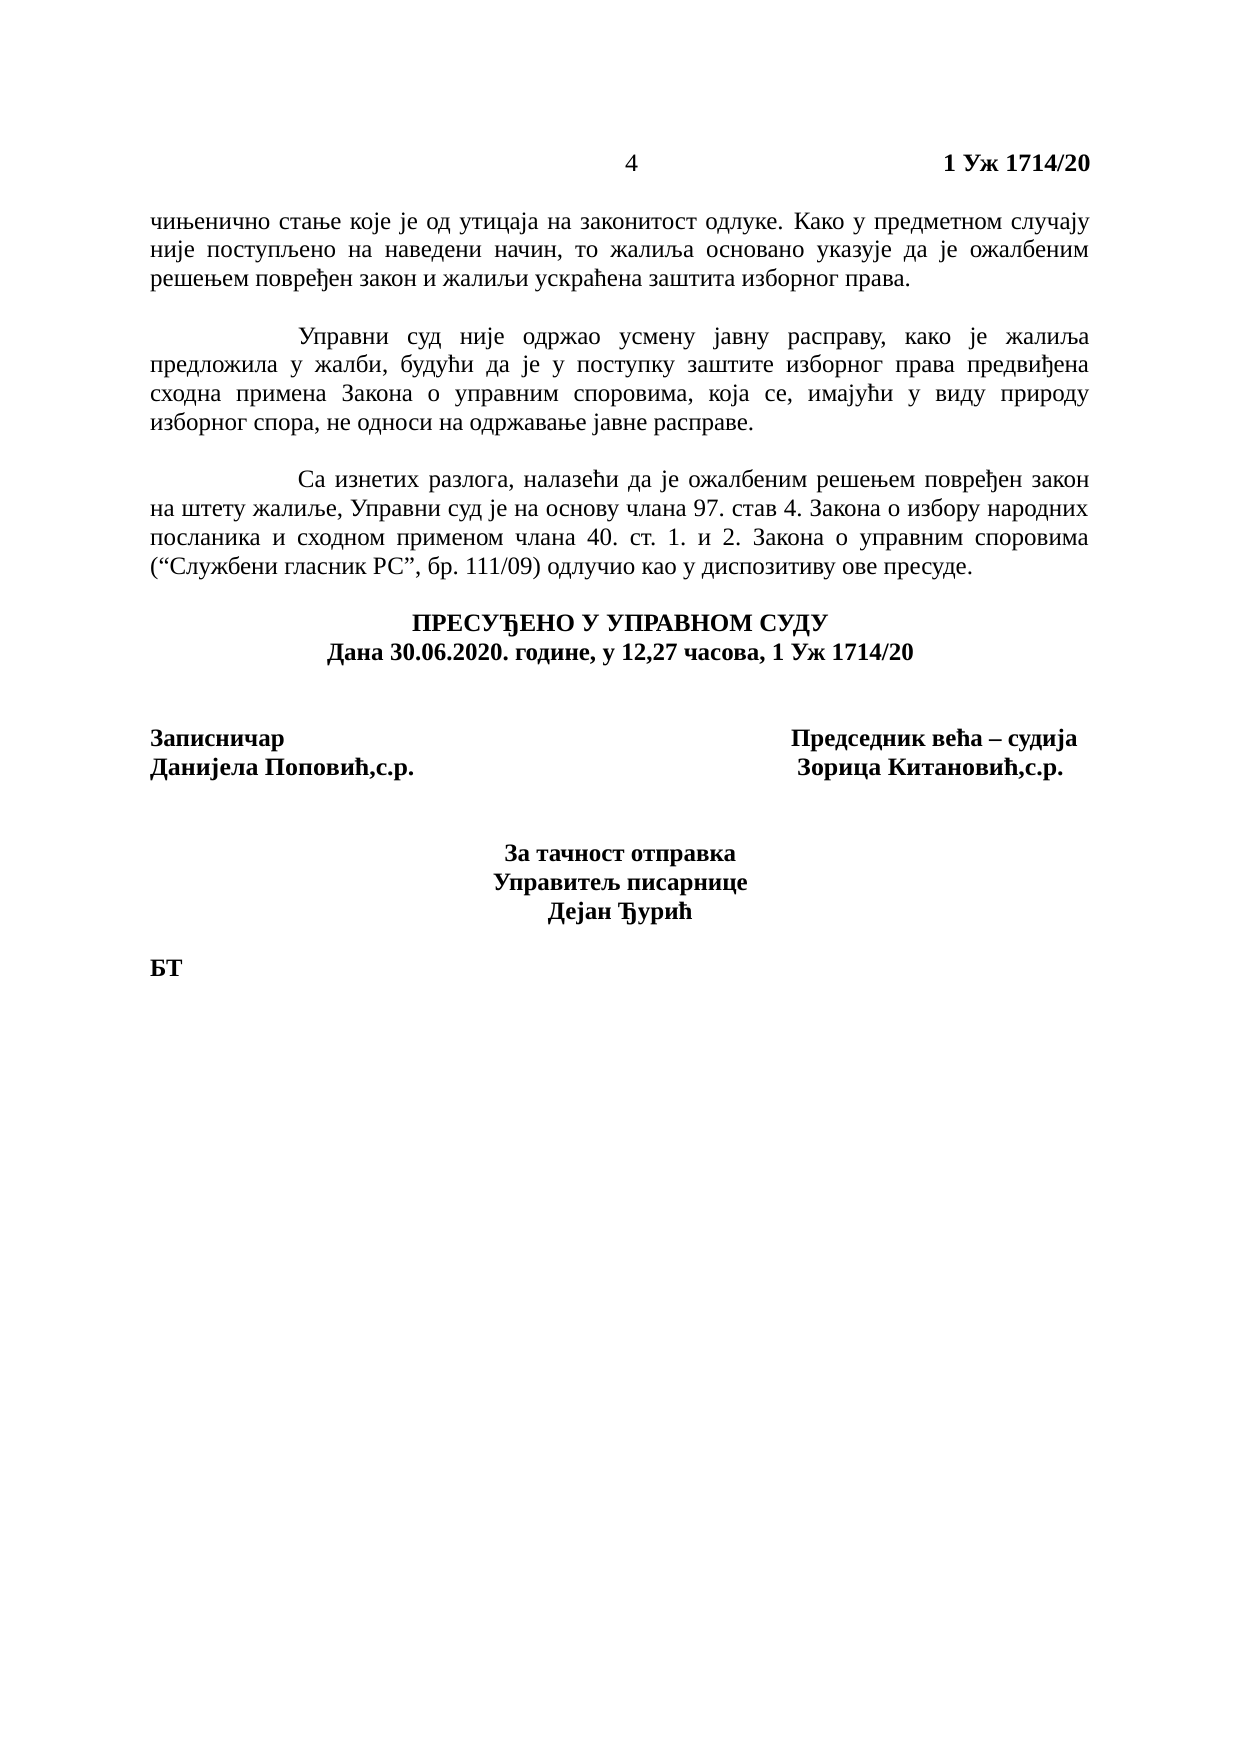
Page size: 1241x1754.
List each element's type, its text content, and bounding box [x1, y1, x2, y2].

text Управни суд није одржао усмену јавну расправу, како је жалиља предложила у жалби, будући да је у поступку заштите изборног права предвиђена сходна примена Закона о управним споровима, која се, имајући у виду природу изборног спора, не односи на одржавање јавне расправе. [150, 321, 1090, 436]
text чињенично стање које је од утицаја на законитост одлуке. Како у предметном случају није поступљено на наведени начин, то жалиља основано указује да је ожалбеним решењем повређен закон и жалиљи ускраћена заштита изборног права. [150, 206, 1090, 292]
text За тачност отправка [150, 838, 1090, 867]
text БТ [150, 953, 1090, 982]
text ПРЕСУЂЕНО У УПРАВНОМ СУДУ [150, 608, 1090, 637]
text Са изнетих разлога, налазећи да је ожалбеним решењем повређен закон на штету жалиље, Управни суд је на основу члана 97. став 4. Закона о избору народних посланика и сходном применом члана 40. ст. 1. и 2. Закона о управним споровима (“Службени гласник РС”, бр. 111/09) одлучио као у диспозитиву ове пресуде. [150, 464, 1090, 579]
text Управитељ писарнице [150, 867, 1090, 896]
text Дејан Ђурић [150, 896, 1090, 924]
text Записничар Председник већа – судија [150, 723, 1090, 752]
text Дана 30.06.2020. године, у 12,27 часова, 1 Уж 1714/20 [150, 637, 1090, 666]
text Данијела Поповић,с.р. Зорица Китановић,с.р. [150, 752, 1090, 781]
